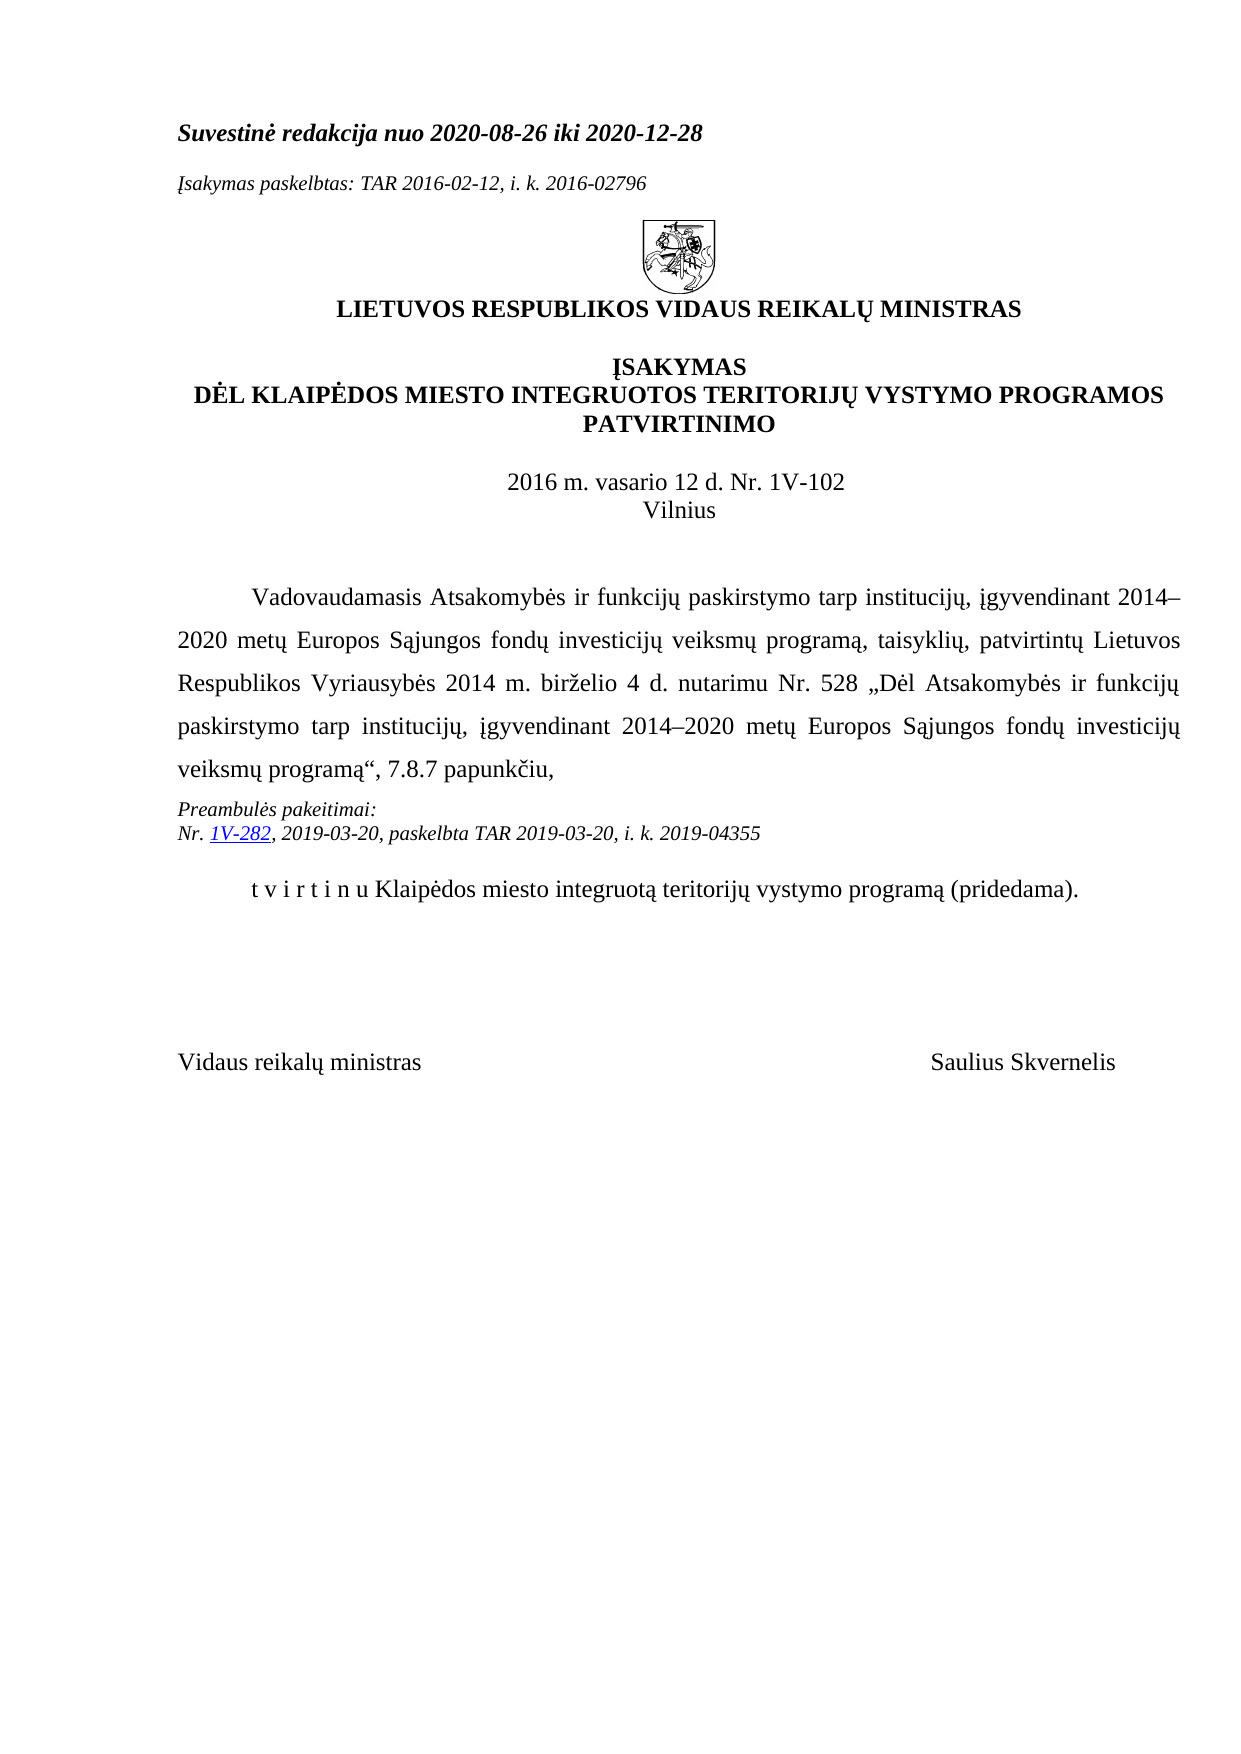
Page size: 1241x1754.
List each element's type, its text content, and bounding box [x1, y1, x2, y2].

text Vadovaudamasis Atsakomybės ir funkcijų paskirstymo tarp institucijų, įgyvendinant 2014–2020 metų Europos Sąjungos fondų investicijų veiksmų programą, taisyklių, patvirtintų Lietuvos Respublikos Vyriausybės 2014 m. birželio 4 d. nutarimu Nr. 528 „Dėl Atsakomybės ir funkcijų paskirstymo tarp institucijų, įgyvendinant 2014–2020 metų Europos Sąjungos fondų investicijų veiksmų programą“, 7.8.7 papunkčiu, [177, 582, 1181, 783]
text Vidaus reikalų ministras Saulius Skvernelis [177, 1047, 1181, 1075]
text 2016 m. vasario 12 d. Nr. 1V-102 [177, 467, 1181, 495]
text LIETUVOS RESPUBLIKOS VIDAUS REIKALŲ MINISTRAS [177, 294, 1181, 323]
text t v i r t i n u Klaipėdos miesto integruotą teritorijų vystymo programą (pridedama). [177, 874, 1181, 903]
text Suvestinė redakcija nuo 2020-08-26 iki 2020-12-28 [177, 118, 1181, 147]
text ĮSAKYMAS [177, 352, 1181, 380]
text Įsakymas paskelbtas: TAR 2016-02-12, i. k. 2016-02796 [177, 171, 1181, 195]
text Preambulės pakeitimai: [177, 797, 1181, 821]
text Vilnius [177, 495, 1181, 524]
text Nr. 1V-282, 2019-03-20, paskelbta TAR 2019-03-20, i. k. 2019-04355 [177, 821, 1181, 845]
text DĖL KLAIPĖDOS MIESTO INTEGRUOTOS TERITORIJŲ VYSTYMO PROGRAMOS PATVIRTINIMO [177, 380, 1181, 438]
